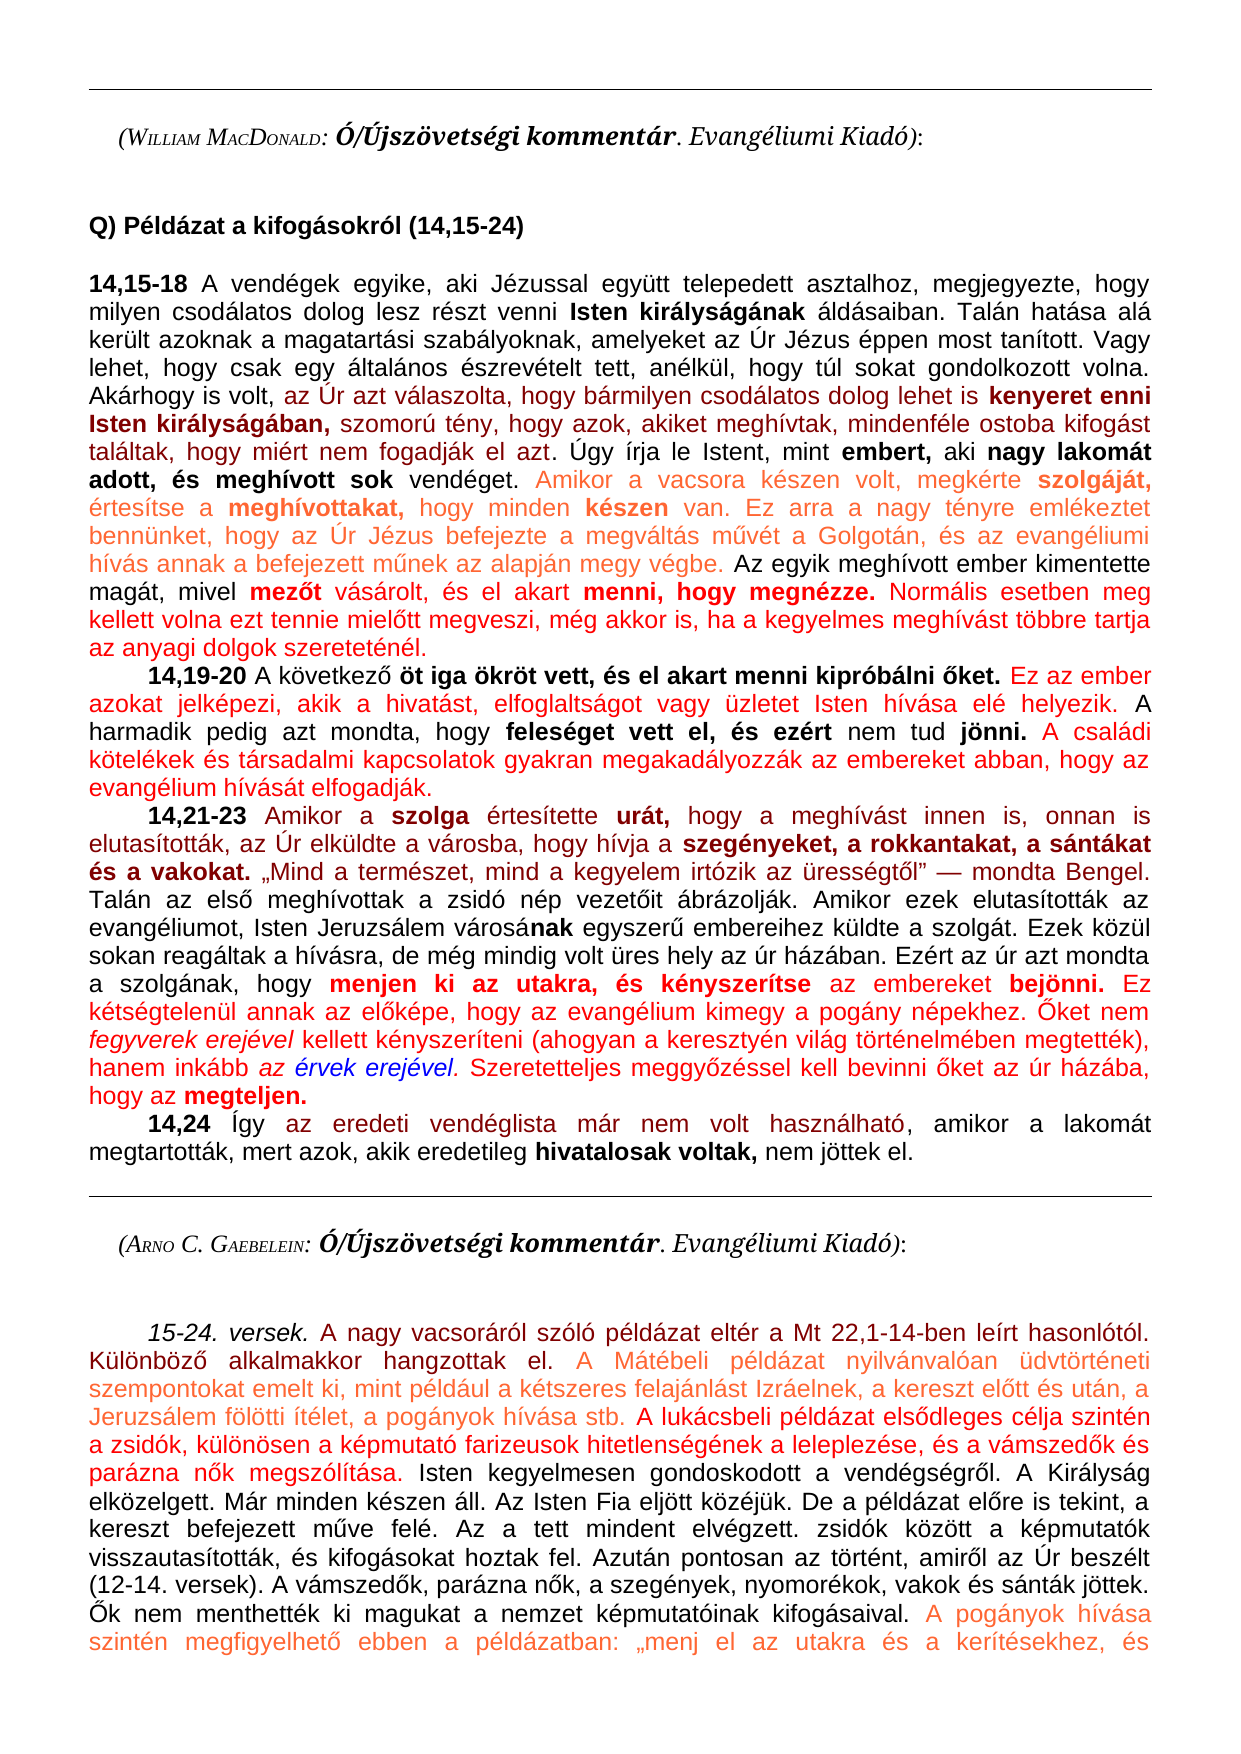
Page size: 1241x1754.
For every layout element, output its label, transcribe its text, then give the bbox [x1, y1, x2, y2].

text (William MacDonald: Ó/Újszövetségi kommentár. Evangéliumi Kiadó): [88, 90, 1152, 182]
text 14,24 Így az eredeti vendéglista már nem volt használható, amikor a lakomát megtartották, mert azok, akik eredetileg hivatalosak voltak, nem jöttek el. [88, 1110, 1152, 1166]
text (Arno C. Gaebelein: Ó/Újszövetségi kommentár. Evangéliumi Kiadó): [88, 1197, 1152, 1289]
text 14,21-23 Amikor a szolga értesítette urát, hogy a meghívást innen is, onnan is elutasították, az Úr elküldte a városba, hogy hívja a szegényeket, a rokkantakat, a sántákat és a vakokat. „Mind a természet, mind a kegyelem irtózik az ürességtől” — mondta Bengel. Talán az első meghívottak a zsidó nép vezetőit ábrázolják. Amikor ezek elutasították az evangéliumot, Isten Jeruzsálem városának egyszerű embereihez küldte a szolgát. Ezek közül sokan reagáltak a hívásra, de még mindig volt üres hely az úr házában. Ezért az úr azt mondta a szolgának, hogy menjen ki az utakra, és kényszerítse az embereket bejönni. Ez kétségtelenül annak az előképe, hogy az evangélium kimegy a pogány népekhez. Őket nem fegyverek erejével kellett kényszeríteni (ahogyan a keresztyén világ történelmében megtették), hanem inkább az érvek erejével. Szeretetteljes meggyőzéssel kell bevinni őket az úr házába, hogy az megteljen. [88, 802, 1152, 1110]
text 15-24. versek. A nagy vacsoráról szóló példázat eltér a Mt 22,1-14-ben leírt hasonlótól. Különböző alkalmakkor hangzottak el. A Mátébeli példázat nyilvánvalóan üdvtörténeti szempontokat emelt ki, mint például a kétszeres felajánlást Izráelnek, a kereszt előtt és után, a Jeruzsálem fölötti ítélet, a pogányok hívása stb. A lukácsbeli példázat elsődleges célja szintén a zsidók, különösen a képmutató farizeusok hitetlenségének a leleplezése, és a vámszedők és parázna nők megszólítása. Isten kegyelmesen gondoskodott a vendégségről. A Királyság elközelgett. Már minden készen áll. Az Isten Fia eljött közéjük. De a példázat előre is tekint, a kereszt befejezett műve felé. Az a tett mindent elvégzett. zsidók között a képmutatók visszautasították, és kifogásokat hoztak fel. Azután pontosan az történt, amiről az Úr beszélt (12-14. versek). A vámszedők, parázna nők, a szegények, nyomorékok, vakok és sánták jöttek. Ők nem menthették ki magukat a nemzet képmutatóinak kifogásaival. A pogányok hívása szintén megfigyelhető ebben a példázatban: „menj el az utakra és a kerítésekhez, és [88, 1319, 1152, 1655]
text Q) Példázat a kifogásokról (14,15-24) [88, 212, 1152, 240]
text 14,19-20 A következő öt iga ökröt vett, és el akart menni kipróbálni őket. Ez az ember azokat jelképezi, akik a hivatást, elfoglaltságot vagy üzletet Isten hívása elé helyezik. A harmadik pedig azt mondta, hogy feleséget vett el, és ezért nem tud jönni. A családi kötelékek és társadalmi kapcsolatok gyakran megakadályozzák az embereket abban, hogy az evangélium hívását elfogadják. [88, 662, 1152, 802]
text 14,15-18 A vendégek egyike, aki Jézussal együtt telepedett asztalhoz, megjegyezte, hogy milyen csodálatos dolog lesz részt venni Isten királyságának áldásaiban. Talán hatása alá került azoknak a magatartási szabályoknak, amelyeket az Úr Jézus éppen most tanított. Vagy lehet, hogy csak egy általános észrevételt tett, anélkül, hogy túl sokat gondolkozott volna. Akárhogy is volt, az Úr azt válaszolta, hogy bármilyen csodálatos dolog lehet is kenyeret enni Isten királyságában, szomorú tény, hogy azok, akiket meghívtak, mindenféle ostoba kifogást találtak, hogy miért nem fogadják el azt. Úgy írja le Istent, mint embert, aki nagy lakomát adott, és meghívott sok vendéget. Amikor a vacsora készen volt, megkérte szolgáját, értesítse a meghívottakat, hogy minden készen van. Ez arra a nagy tényre emlékeztet bennünket, hogy az Úr Jézus befejezte a megváltás művét a Golgotán, és az evangéliumi hívás annak a befejezett műnek az alapján megy végbe. Az egyik meghívott ember kimentette magát, mivel mezőt vásárolt, és el akart menni, hogy megnézze. Normális esetben meg kellett volna ezt tennie mielőtt megveszi, még akkor is, ha a kegyelmes meghívást többre tartja az anyagi dolgok szereteténél. [88, 269, 1152, 662]
